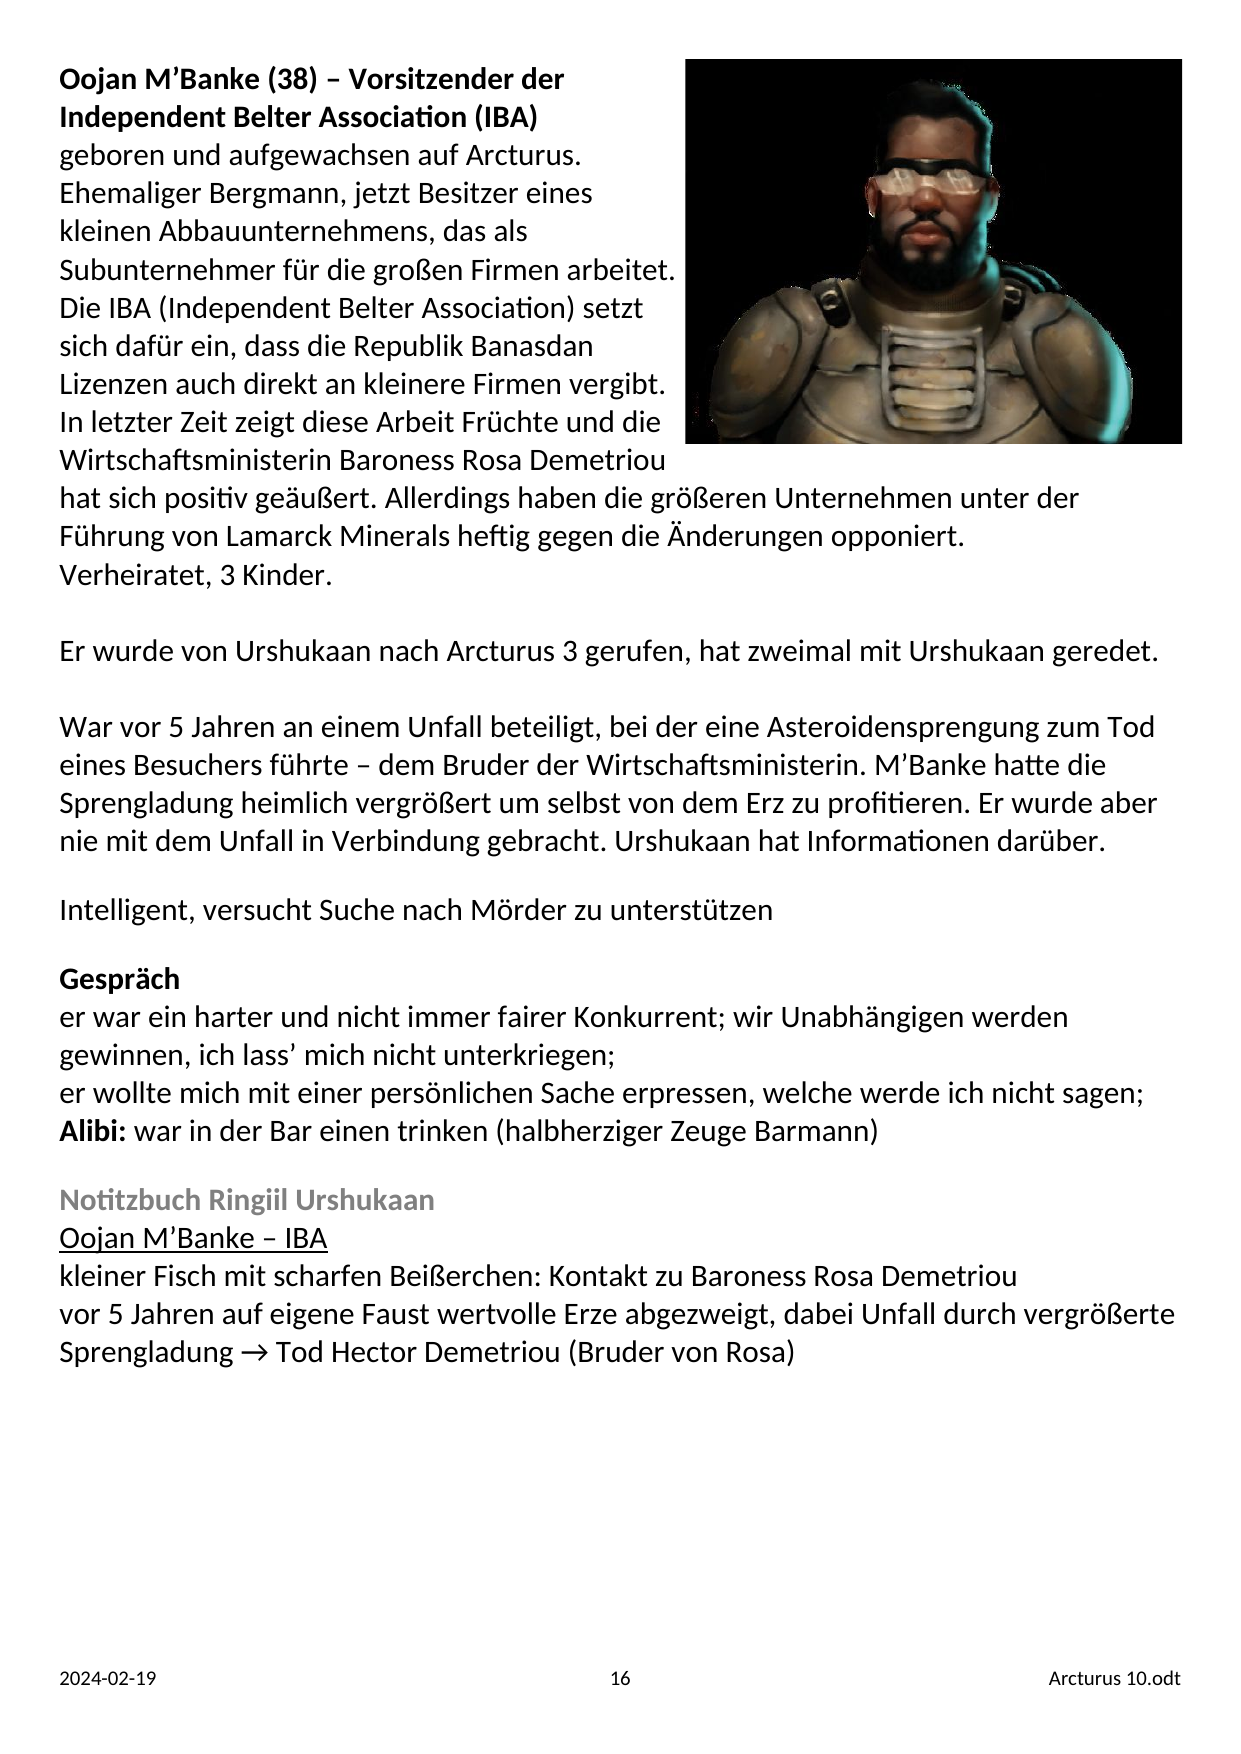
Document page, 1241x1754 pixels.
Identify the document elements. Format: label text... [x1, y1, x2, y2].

text Alibi: war in der Bar einen trinken (halbherziger Zeuge Barmann) [59, 1111, 1181, 1149]
text Gespräch [59, 959, 1181, 997]
text er wollte mich mit einer persönlichen Sache erpressen, welche werde ich nicht sagen; [59, 1073, 1181, 1111]
text kleiner Fisch mit scharfen Beißerchen: Kontakt zu Baroness Rosa Demetriou [59, 1256, 1181, 1294]
text In letzter Zeit zeigt diese Arbeit Früchte und die Wirtschaftsministerin Baroness Rosa Demetriou hat sich positiv geäußert. Allerdings haben die größeren Unternehmen unter der Führung von Lamarck Minerals heftig gegen die Änderungen opponiert. [59, 402, 1181, 555]
text Die IBA (Independent Belter Association) setzt sich dafür ein, dass die Republik Banasdan Lizenzen auch direkt an kleinere Firmen vergibt. [59, 288, 685, 402]
picture [685, 59, 1183, 444]
text Notitzbuch Ringiil Urshukaan [59, 1180, 1181, 1218]
text War vor 5 Jahren an einem Unfall beteiligt, bei der eine Asteroidensprengung zum Tod eines Besuchers führte – dem Bruder der Wirtschaftsministerin. M’Banke hatte die Sprengladung heimlich vergrößert um selbst von dem Erz zu profitieren. Er wurde aber nie mit dem Unfall in Verbindung gebracht. Urshukaan hat Informationen darüber. [59, 707, 1181, 860]
text Oojan M’Banke – IBA [59, 1218, 1181, 1256]
text Verheiratet, 3 Kinder. [59, 555, 1181, 593]
text er war ein harter und nicht immer fairer Konkurrent; wir Unabhängigen werden gewinnen, ich lass’ mich nicht unterkriegen; [59, 997, 1181, 1073]
text Intelligent, versucht Suche nach Mörder zu unterstützen [59, 890, 1181, 928]
text vor 5 Jahren auf eigene Faust wertvolle Erze abgezweigt, dabei Unfall durch vergrößerte Sprengladung → Tod Hector Demetriou (Bruder von Rosa) [59, 1294, 1181, 1371]
text geboren und aufgewachsen auf Arcturus. Ehemaliger Bergmann, jetzt Besitzer eines kleinen Abbauunternehmens, das als Subunternehmer für die großen Firmen arbeitet. [59, 135, 685, 288]
text Er wurde von Urshukaan nach Arcturus 3 gerufen, hat zweimal mit Urshukaan geredet. [59, 631, 1181, 669]
text Oojan M’Banke (38) ‒ Vorsitzender der Independent Belter Association (IBA) [59, 59, 685, 135]
